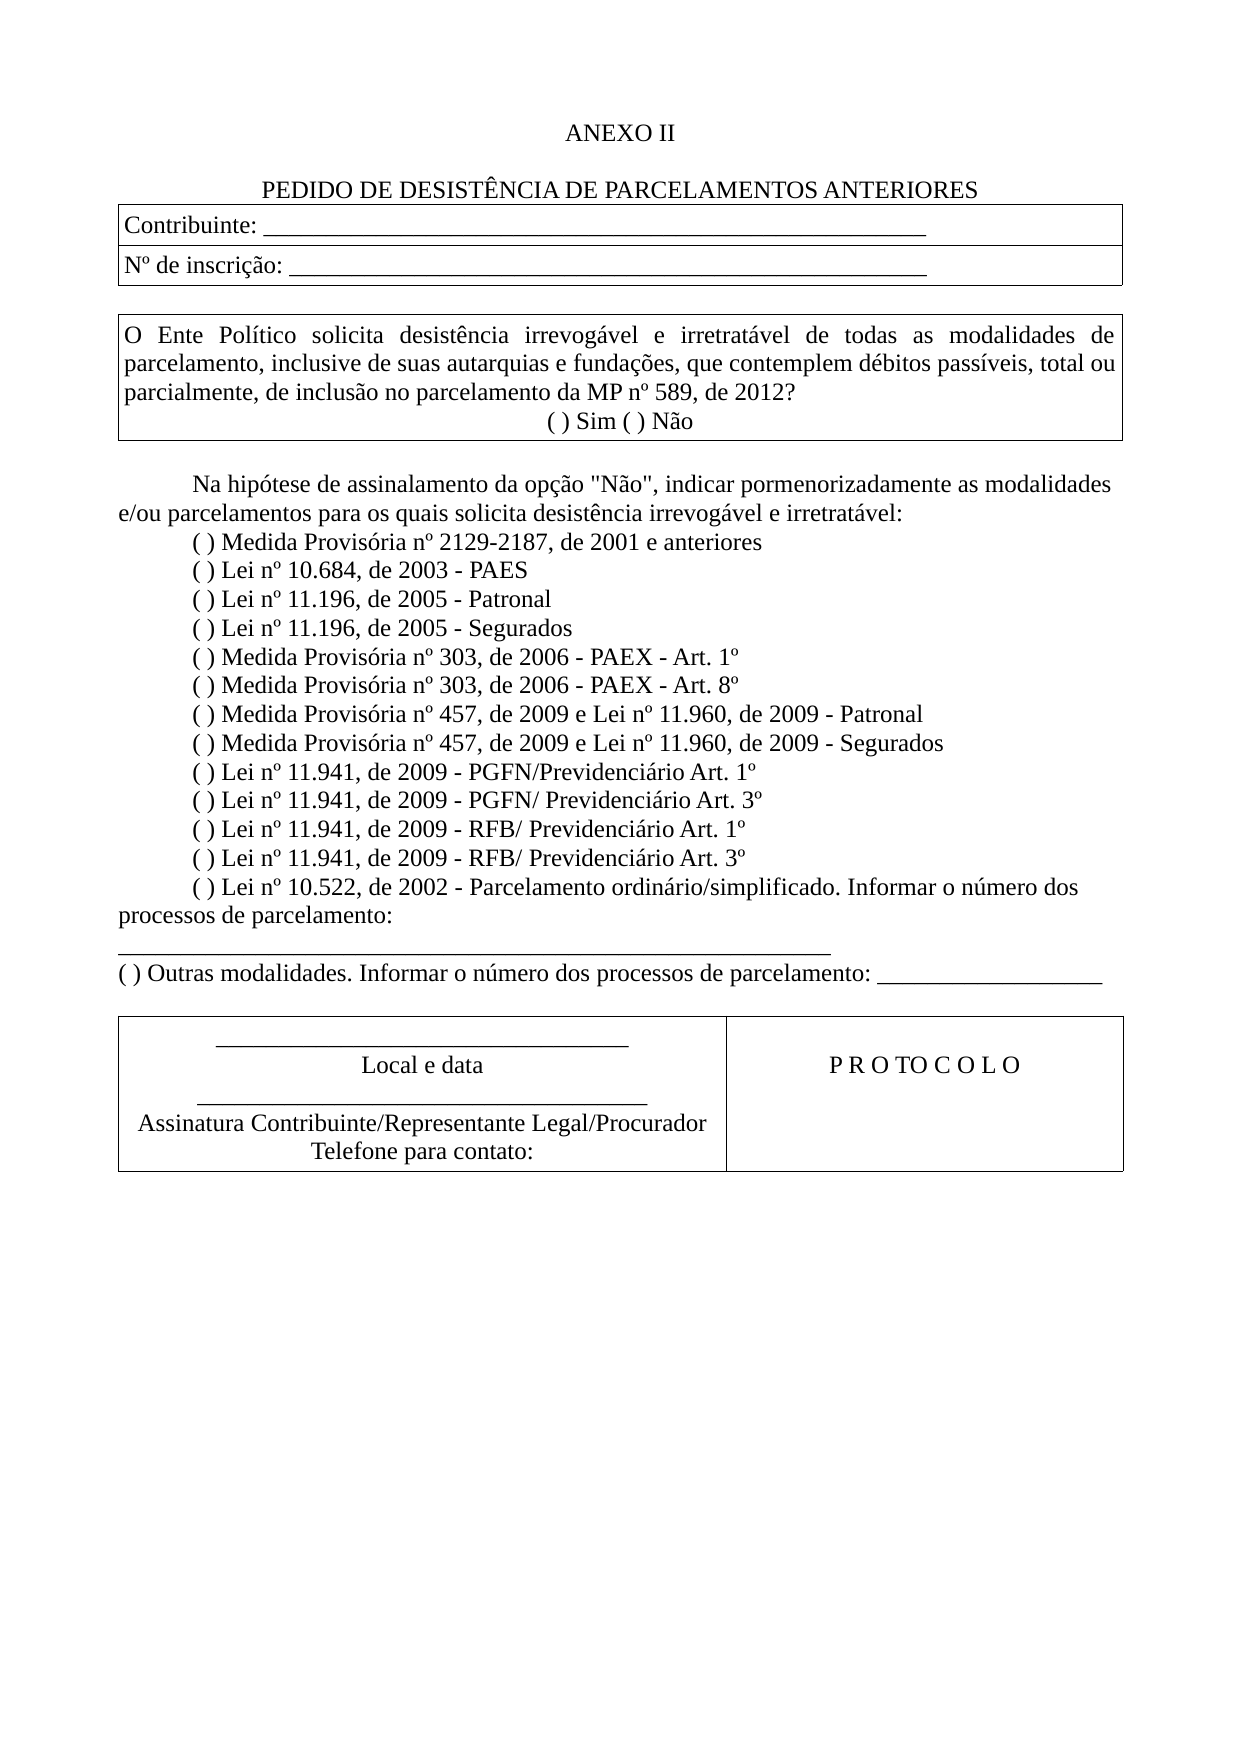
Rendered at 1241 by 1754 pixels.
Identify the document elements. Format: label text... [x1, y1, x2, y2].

table_header O Ente Político solicita desistência irrevogável e irretratável de todas as modalidades de parcelamento, inclusive de suas autarquias e fundações, que contemplem débitos passíveis, total ou parcialmente, de inclusão no parcelamento da MP nº 589, de 2012? ( ) Sim ( ) Não [119, 315, 1122, 440]
table_header P R O TO C O L O [727, 1017, 1123, 1171]
text ( ) Lei nº 11.941, de 2009 - PGFN/Previdenciário Art. 1º [118, 757, 1122, 786]
text ( ) Medida Provisória nº 2129-2187, de 2001 e anteriores [118, 527, 1122, 556]
text ANEXO II [118, 118, 1122, 147]
text ( ) Lei nº 11.196, de 2005 - Segurados [118, 613, 1122, 642]
text Na hipótese de assinalamento da opção "Não", indicar pormenorizadamente as modalidades e/ou parcelamentos para os quais solicita desistência irrevogável e irretratável: [118, 469, 1122, 527]
text ( ) Medida Provisória nº 457, de 2009 e Lei nº 11.960, de 2009 - Patronal [118, 699, 1122, 728]
text _________________________________________________________ [118, 929, 1122, 958]
text ( ) Outras modalidades. Informar o número dos processos de parcelamento: __________________ [118, 958, 1122, 987]
text ( ) Lei nº 11.196, de 2005 - Patronal [118, 584, 1122, 613]
table_cell Nº de inscrição: ___________________________________________________ [119, 246, 1122, 285]
text ( ) Medida Provisória nº 303, de 2006 - PAEX - Art. 1º [118, 642, 1122, 671]
text PEDIDO DE DESISTÊNCIA DE PARCELAMENTOS ANTERIORES [118, 176, 1122, 204]
text ( ) Lei nº 11.941, de 2009 - RFB/ Previdenciário Art. 3º [118, 843, 1122, 872]
table_header _________________________________ Local e data ____________________________________ Assinatura Contribuinte/Representante Legal/Procurador Telefone para contato: [119, 1017, 726, 1171]
text ( ) Lei nº 11.941, de 2009 - PGFN/ Previdenciário Art. 3º [118, 786, 1122, 814]
text ( ) Lei nº 11.941, de 2009 - RFB/ Previdenciário Art. 1º [118, 814, 1122, 843]
table_header Contribuinte: _____________________________________________________ [119, 205, 1122, 245]
text ( ) Medida Provisória nº 303, de 2006 - PAEX - Art. 8º [118, 671, 1122, 699]
text ( ) Lei nº 10.684, de 2003 - PAES [118, 556, 1122, 584]
text ( ) Lei nº 10.522, de 2002 - Parcelamento ordinário/simplificado. Informar o número dos processos de parcelamento: [118, 872, 1122, 929]
text ( ) Medida Provisória nº 457, de 2009 e Lei nº 11.960, de 2009 - Segurados [118, 728, 1122, 757]
